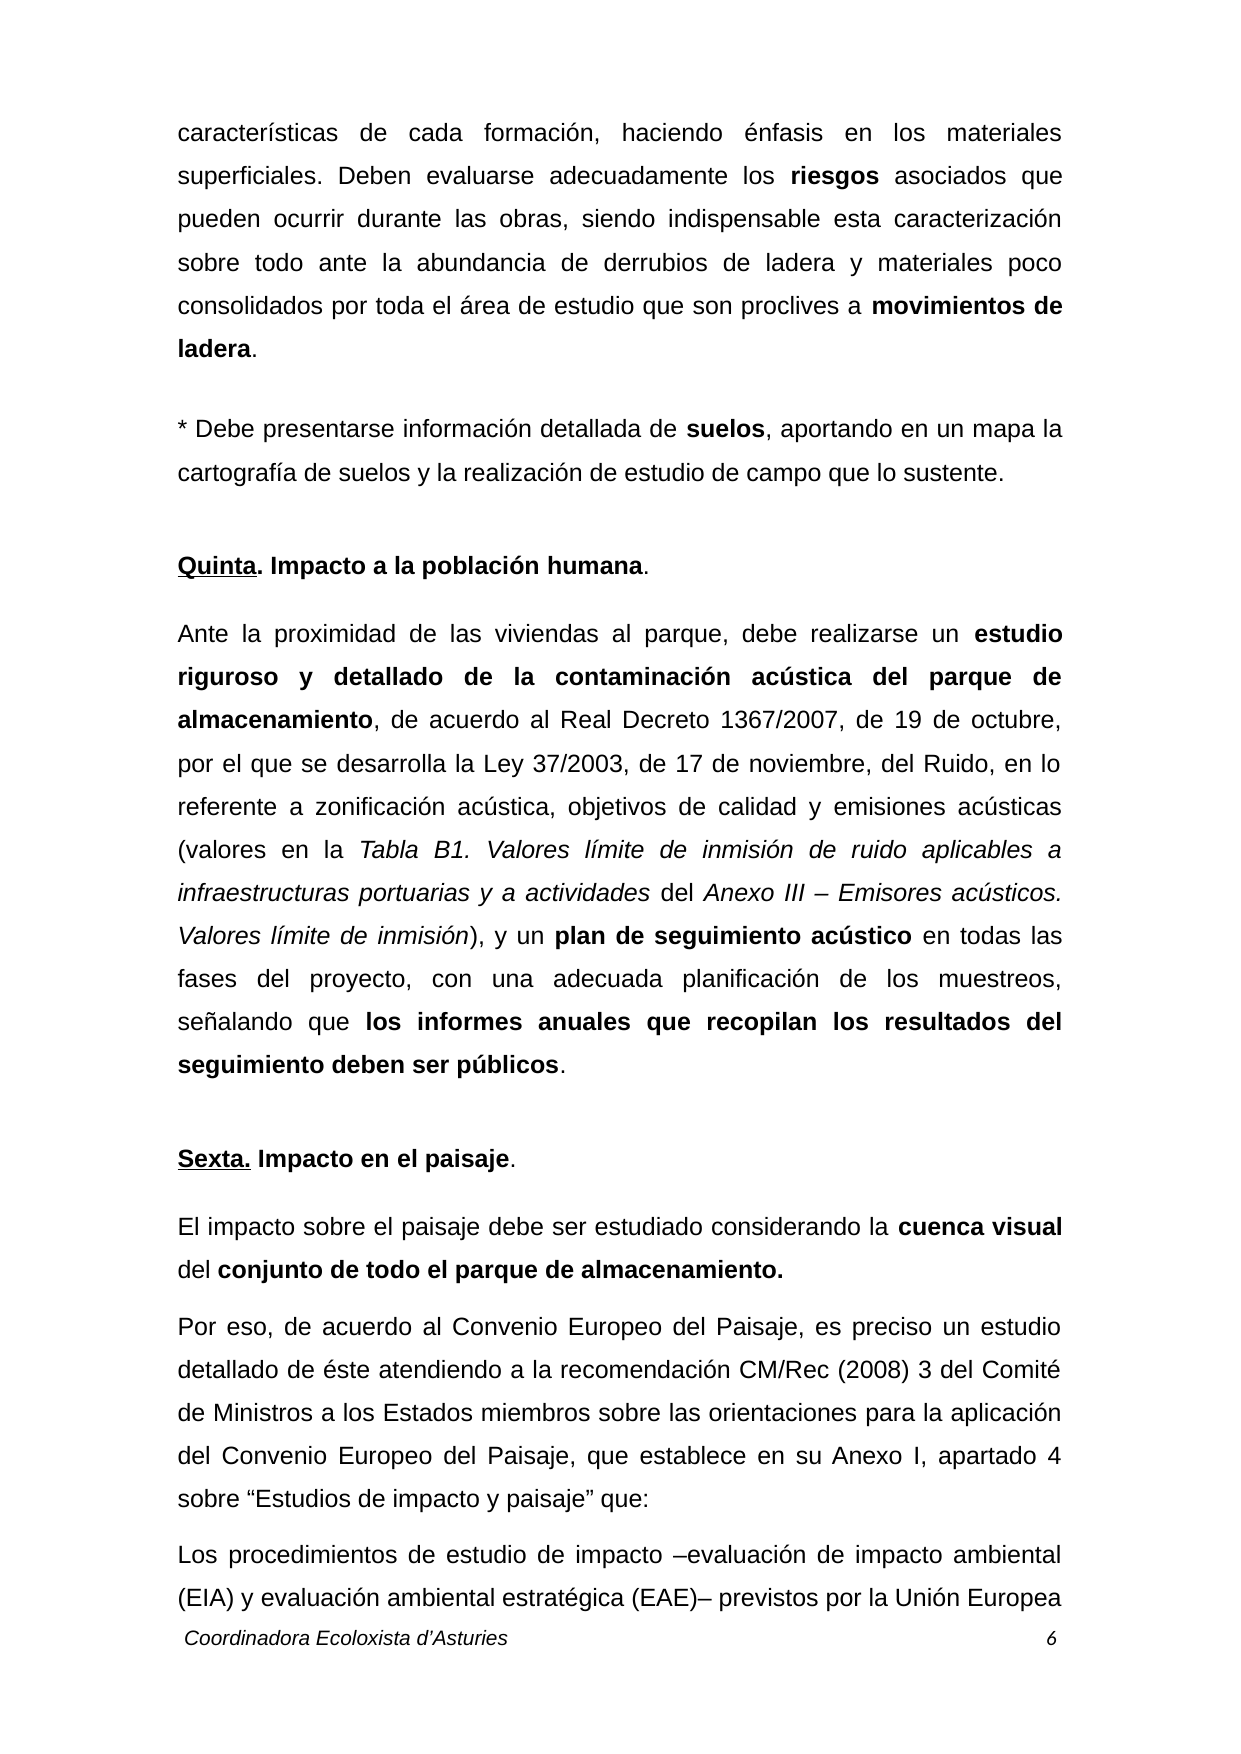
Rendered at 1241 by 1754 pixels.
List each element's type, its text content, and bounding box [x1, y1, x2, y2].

text Quinta. Impacto a la población humana. [177, 551, 1063, 580]
text características de cada formación, haciendo énfasis en los materiales superficiales. Deben evaluarse adecuadamente los riesgos asociados que pueden ocurrir durante las obras, siendo indispensable esta caracterización sobre todo ante la abundancia de derrubios de ladera y materiales poco consolidados por toda el área de estudio que son proclives a movimientos de ladera. [177, 118, 1063, 362]
text Los procedimientos de estudio de impacto –evaluación de impacto ambiental (EIA) y evaluación ambiental estratégica (EAE)– previstos por la Unión Europea [177, 1540, 1063, 1612]
text Sexta. Impacto en el paisaje. [177, 1144, 1063, 1173]
text Por eso, de acuerdo al Convenio Europeo del Paisaje, es preciso un estudio detallado de éste atendiendo a la recomendación CM/Rec (2008) 3 del Comité de Ministros a los Estados miembros sobre las orientaciones para la aplicación del Convenio Europeo del Paisaje, que establece en su Anexo I, apartado 4 sobre “Estudios de impacto y paisaje” que: [177, 1312, 1063, 1513]
text El impacto sobre el paisaje debe ser estudiado considerando la cuenca visual del conjunto de todo el parque de almacenamiento. [177, 1212, 1063, 1284]
text Ante la proximidad de las viviendas al parque, debe realizarse un estudio riguroso y detallado de la contaminación acústica del parque de almacenamiento, de acuerdo al Real Decreto 1367/2007, de 19 de octubre, por el que se desarrolla la Ley 37/2003, de 17 de noviembre, del Ruido, en lo referente a zonificación acústica, objetivos de calidad y emisiones acústicas (valores en la Tabla B1. Valores límite de inmisión de ruido aplicables a infraestructuras portuarias y a actividades del Anexo III – Emisores acústicos. Valores límite de inmisión), y un plan de seguimiento acústico en todas las fases del proyecto, con una adecuada planificación de los muestreos, señalando que los informes anuales que recopilan los resultados del seguimiento deben ser públicos. [177, 619, 1063, 1079]
text * Debe presentarse información detallada de suelos, aportando en un mapa la cartografía de suelos y la realización de estudio de campo que lo sustente. [177, 414, 1063, 486]
